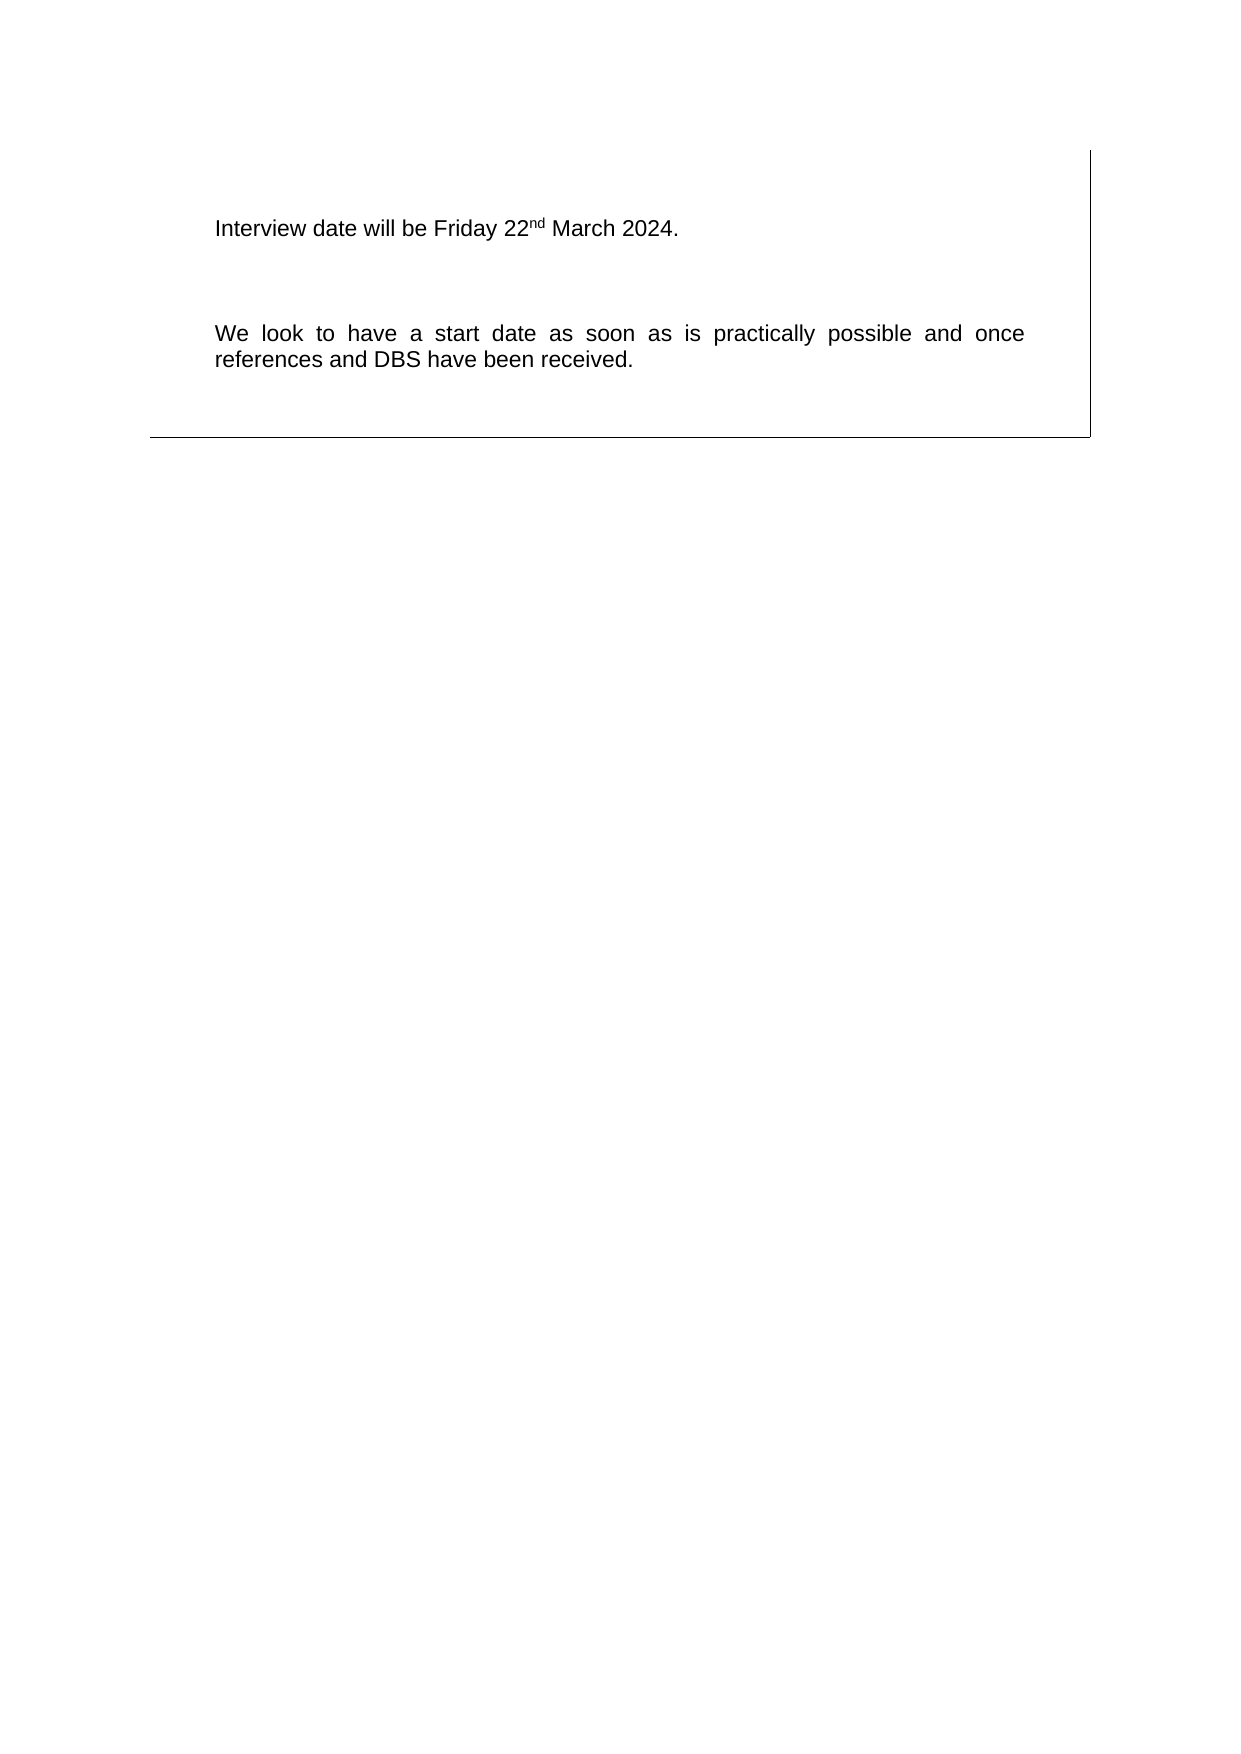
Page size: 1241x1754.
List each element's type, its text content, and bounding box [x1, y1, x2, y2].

text We look to have a start date as soon as is practically possible and once references and DBS have been received. [150, 320, 1090, 437]
text Interview date will be Friday 22nd March 2024. [150, 150, 1090, 241]
